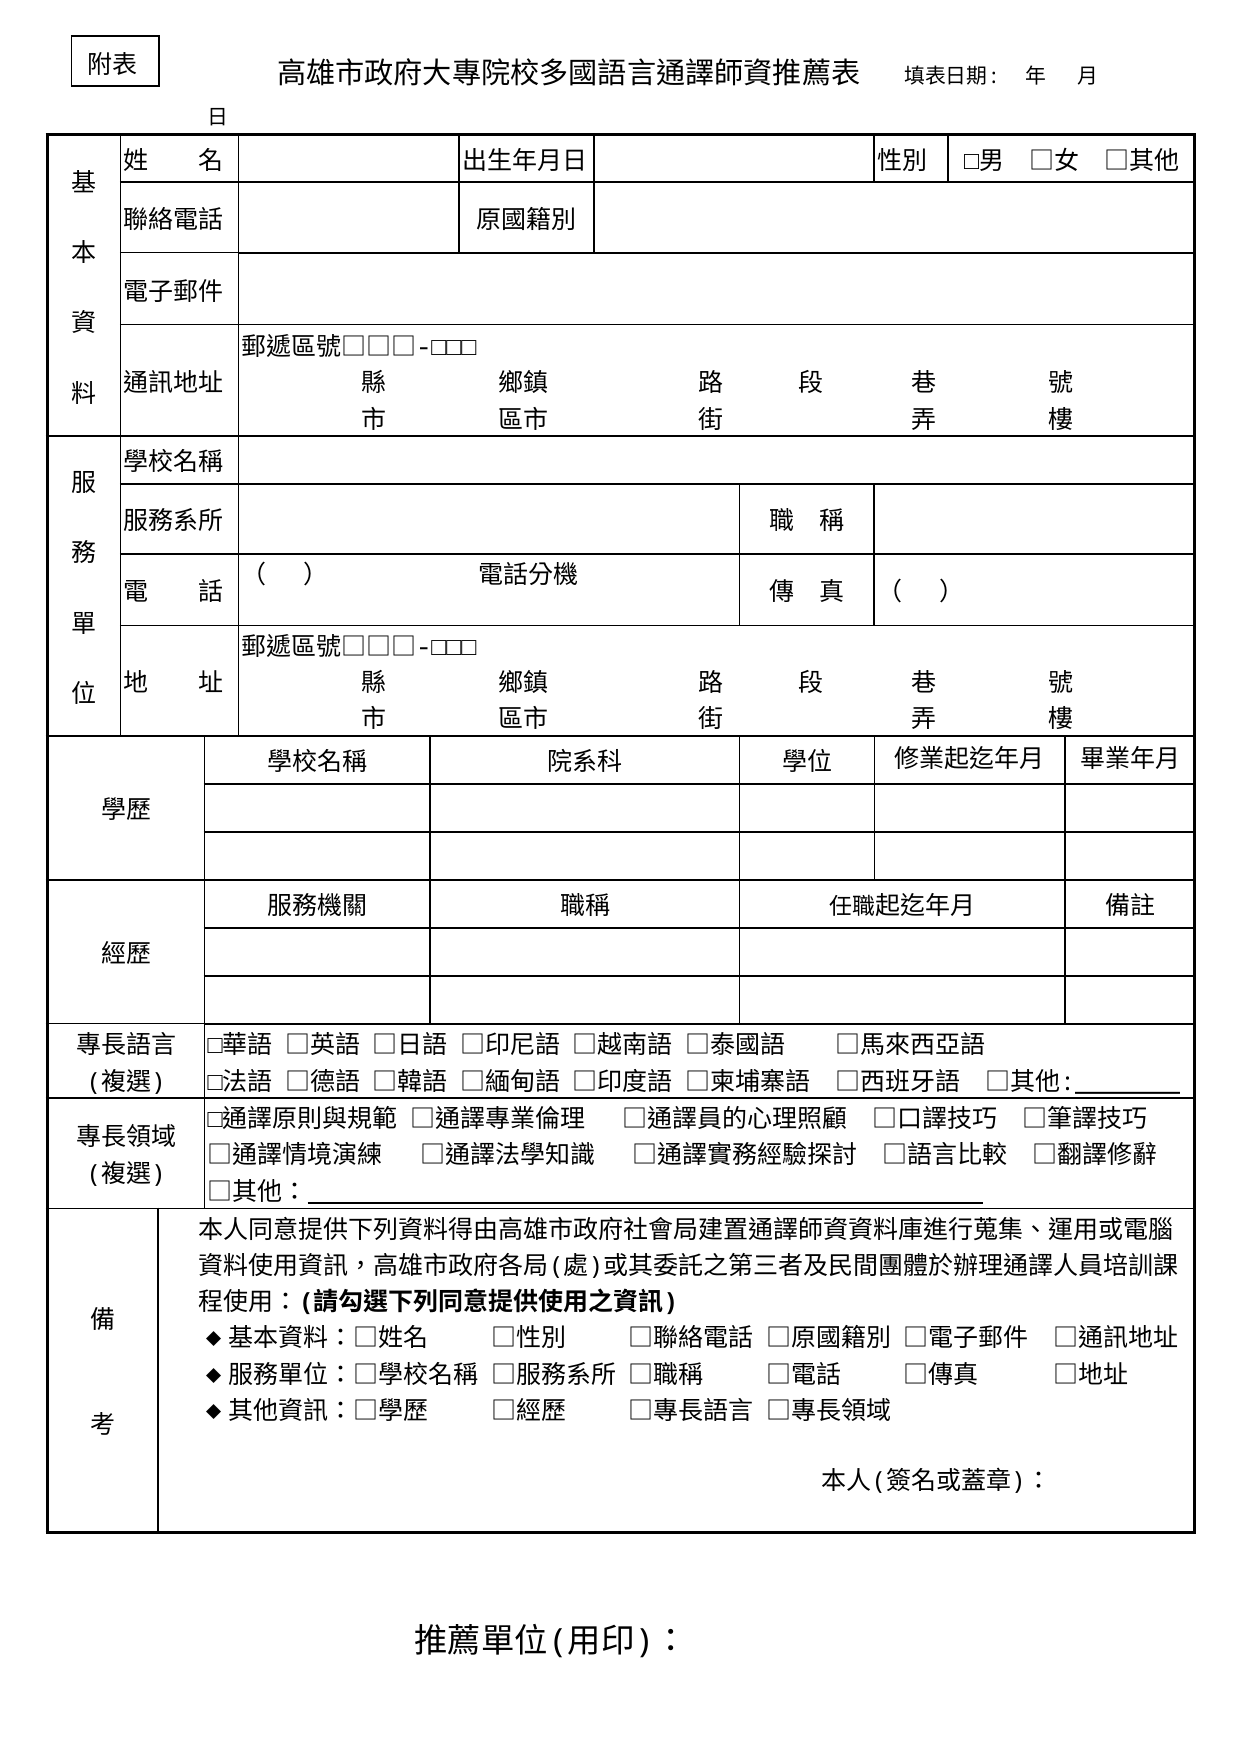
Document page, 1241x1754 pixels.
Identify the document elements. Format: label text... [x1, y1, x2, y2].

table_cell （ ） [875, 555, 1193, 625]
table_cell [205, 833, 429, 879]
table_cell 服務系所 [121, 485, 238, 553]
table_cell 專長領域 (複選) [49, 1099, 204, 1207]
table_cell [239, 254, 1193, 323]
table_cell 原國籍別 [460, 183, 593, 252]
table_cell 傳 真 [740, 555, 873, 625]
text 推薦單位(用印)： [207, 1597, 1122, 1659]
table_cell [875, 485, 1193, 553]
table_cell 院系科 [431, 737, 739, 783]
table_cell （ ） 電話分機 [239, 555, 739, 625]
table_cell 職 稱 [740, 485, 873, 553]
table_cell [239, 437, 1193, 483]
table_cell 備 考 [49, 1209, 157, 1531]
table_cell [239, 183, 458, 252]
table_cell [595, 183, 1193, 252]
table_cell [1066, 785, 1193, 831]
table_cell 服務機關 [205, 881, 429, 927]
table_cell [239, 485, 739, 553]
table_cell [740, 977, 1064, 1023]
table_cell 備註 [1066, 881, 1193, 927]
table_cell 電 話 [121, 555, 238, 625]
table_cell [431, 929, 739, 975]
table_cell [875, 833, 1064, 879]
table_cell [431, 785, 739, 831]
table_cell 地 址 [121, 626, 238, 735]
table_cell [1066, 977, 1193, 1023]
table_cell [431, 977, 739, 1023]
table_cell [205, 977, 429, 1023]
table_cell 郵遞區號□□□-□□□ 縣 鄉鎮 路 段 巷 號 市 區市 街 弄 樓 [239, 626, 1193, 735]
table_cell [875, 785, 1064, 831]
table_cell 任職起迄年月 [740, 881, 1064, 927]
table_header 基 本 資 料 [49, 136, 120, 435]
text 高雄市政府大專院校多國語言通譯師資推薦表 填表日期: 年 月 日 [207, 50, 1122, 133]
table_cell [1066, 833, 1193, 879]
table_cell 電子郵件 [121, 253, 238, 323]
table_header [239, 136, 458, 181]
table_cell 經歷 [49, 881, 204, 1023]
text [72, 37, 158, 85]
table_cell [431, 833, 739, 879]
table_cell □華語 □英語 □日語 □印尼語 □越南語 □泰國語 □馬來西亞語 □法語 □德語 □韓語 □緬甸語 □印度語 □柬埔寨語 □西班牙語 □其他:_______ [205, 1025, 1193, 1097]
table_cell 專長語言 (複選) [49, 1024, 204, 1097]
table_header 姓 名 [121, 136, 238, 181]
table_cell 服 務 單 位 [49, 437, 120, 735]
table_cell [205, 929, 429, 975]
table_cell 學位 [740, 737, 874, 783]
table_cell 郵遞區號□□□-□□□ 縣 鄉鎮 路 段 巷 號 市 區市 街 弄 樓 [239, 325, 1193, 435]
table_cell 畢業年月 [1066, 737, 1193, 783]
table_cell [740, 833, 874, 879]
table_header 性別 [875, 136, 947, 181]
table_header 出生年月日 [460, 136, 593, 181]
table_cell 學校名稱 [205, 737, 429, 783]
table_cell [740, 929, 1064, 975]
table_cell 職稱 [431, 881, 739, 927]
table_cell [740, 785, 874, 831]
table_header □男 □女 □其他 [949, 136, 1193, 181]
table_cell [205, 785, 429, 831]
table_cell □通譯原則與規範 □通譯專業倫理 □通譯員的心理照顧 □口譯技巧 □筆譯技巧 □通譯情境演練 □通譯法學知識 □通譯實務經驗探討 □語言比較 □翻譯修辭 □其他： [205, 1099, 1193, 1207]
table_cell 本人同意提供下列資料得由高雄市政府社會局建置通譯師資資料庫進行蒐集、運用或電腦資料使用資訊，高雄市政府各局(處)或其委託之第三者及民間團體於辦理通譯人員培訓課程使用：(請勾選下列同意提供使用之資訊) ◆基本資料：□姓名 □性別 □聯絡電話 □原國籍別 □電子郵件 □通訊地址 ◆服務單位：□學校名稱 □服務系所 □職稱 □電話 □傳真 □地址 ◆其他資訊：□學歷 □經歷 □專長語言 □專長領域 本人(簽名或蓋章)： [159, 1209, 1193, 1531]
table_cell [1066, 929, 1193, 975]
table_cell 修業起迄年月 [875, 737, 1064, 783]
table_cell 學校名稱 [121, 437, 238, 483]
text 附表 [87, 44, 143, 77]
table_cell 通訊地址 [121, 325, 238, 435]
table_cell 聯絡電話 [121, 183, 238, 252]
table_header [595, 136, 873, 181]
table_cell 學歷 [49, 737, 204, 879]
